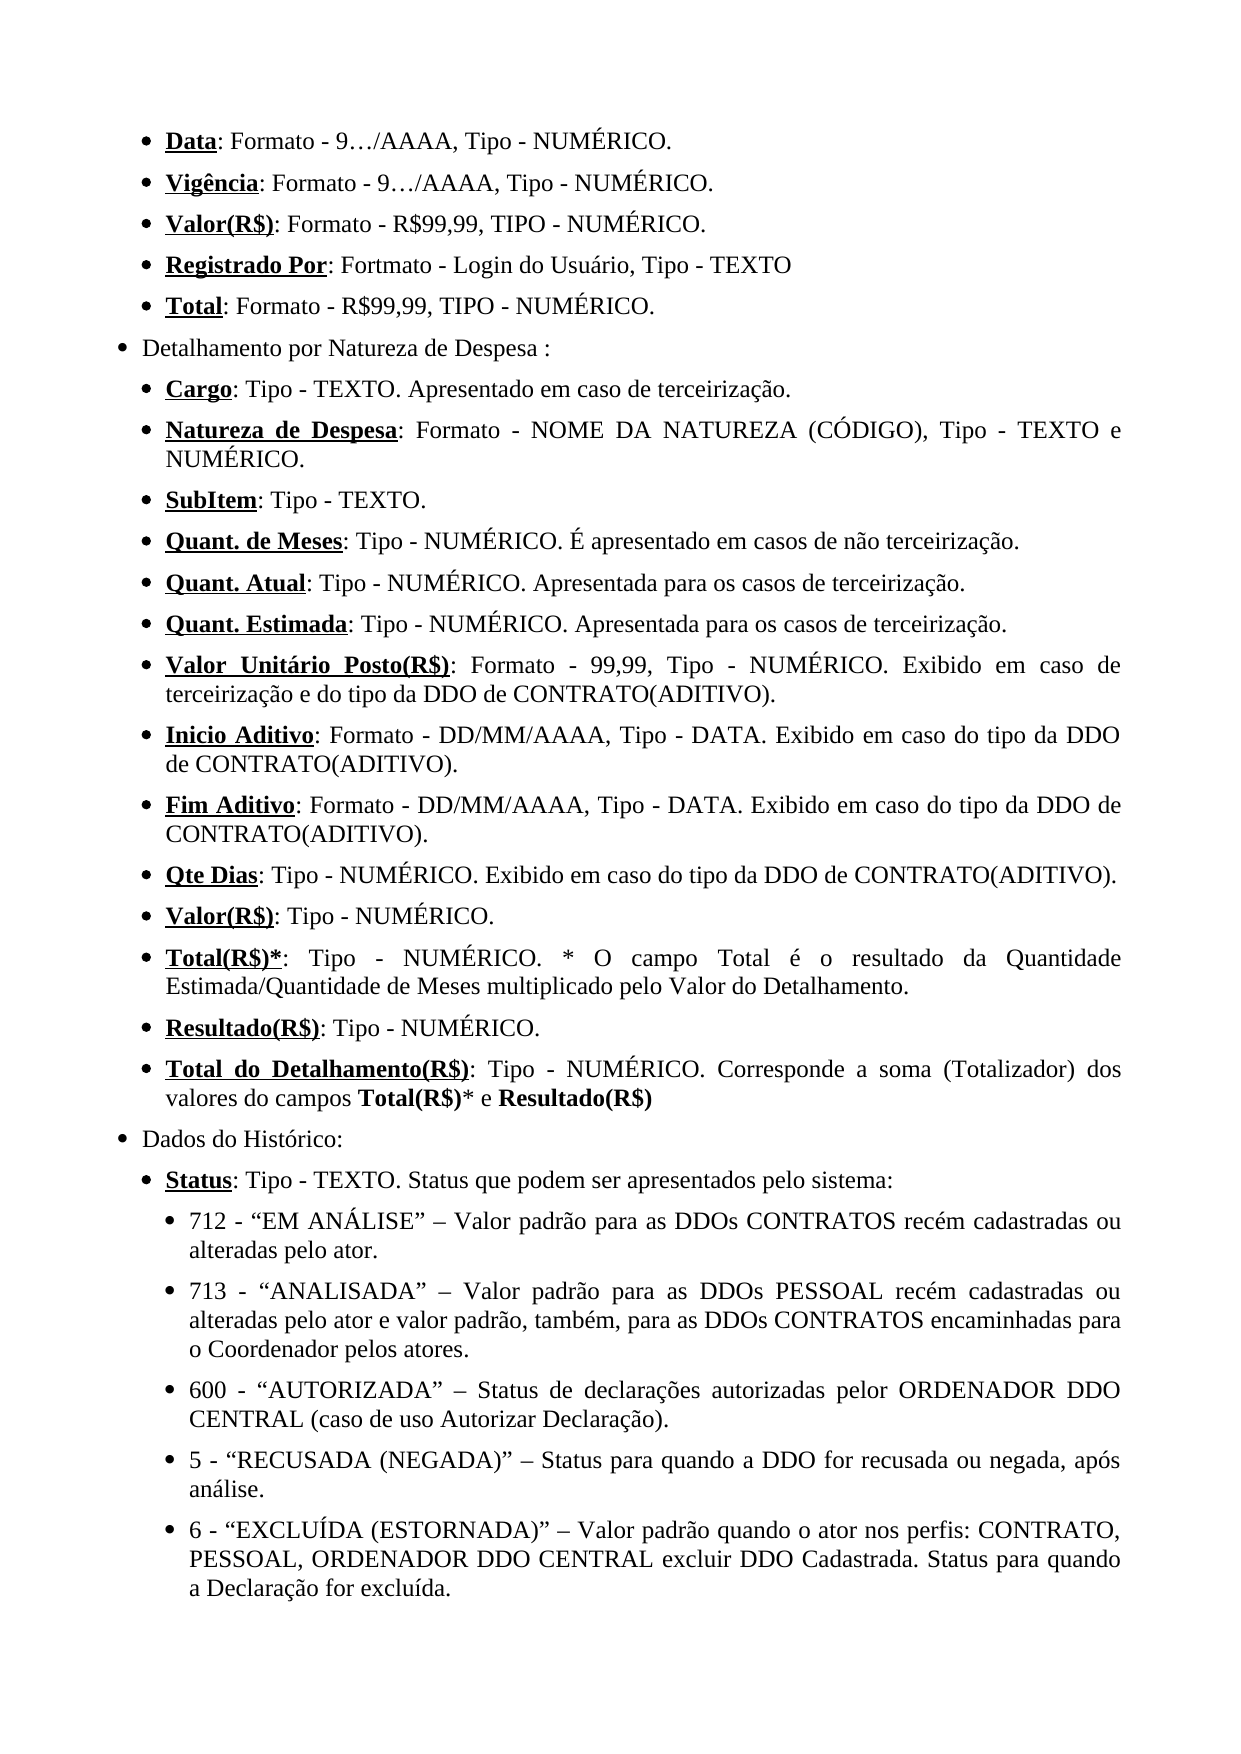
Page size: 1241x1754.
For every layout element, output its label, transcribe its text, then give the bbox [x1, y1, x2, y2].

list Quant. Estimada: Tipo - NUMÉRICO. Apresentada para os casos de terceirização. [142, 609, 1122, 638]
list Fim Aditivo: Formato - DD/MM/AAAA, Tipo - DATA. Exibido em caso do tipo da DDO de CONTRATO(ADITIVO). [142, 790, 1122, 848]
list 712 - “EM ANÁLISE” – Valor padrão para as DDOs CONTRATOS recém cadastradas ou alteradas pelo ator. [165, 1206, 1122, 1264]
list 5 - “RECUSADA (NEGADA)” – Status para quando a DDO for recusada ou negada, após análise. [165, 1445, 1122, 1503]
list Total do Detalhamento(R$): Tipo - NUMÉRICO. Corresponde a soma (Totalizador) dos valores do campos Total(R$)* e Resultado(R$) [142, 1054, 1122, 1111]
list Registrado Por: Fortmato - Login do Usuário, Tipo - TEXTO [142, 250, 1122, 279]
list Dados do Histórico: [118, 1124, 1122, 1153]
list Inicio Aditivo: Formato - DD/MM/AAAA, Tipo - DATA. Exibido em caso do tipo da DDO de CONTRATO(ADITIVO). [142, 720, 1122, 778]
list Data: Formato - 9…/AAAA, Tipo - NUMÉRICO. [142, 126, 1122, 155]
list Valor(R$): Formato - R$99,99, TIPO - NUMÉRICO. [142, 209, 1122, 238]
list Status: Tipo - TEXTO. Status que podem ser apresentados pelo sistema: [142, 1165, 1122, 1194]
list Total(R$)*: Tipo - NUMÉRICO. * O campo Total é o resultado da Quantidade Estimada/Quantidade de Meses multiplicado pelo Valor do Detalhamento. [142, 943, 1122, 1000]
list Resultado(R$): Tipo - NUMÉRICO. [142, 1013, 1122, 1041]
list Vigência: Formato - 9…/AAAA, Tipo - NUMÉRICO. [142, 168, 1122, 196]
list Quant. Atual: Tipo - NUMÉRICO. Apresentada para os casos de terceirização. [142, 568, 1122, 596]
list Quant. de Meses: Tipo - NUMÉRICO. É apresentado em casos de não terceirização. [142, 526, 1122, 555]
list 6 - “EXCLUÍDA (ESTORNADA)” – Valor padrão quando o ator nos perfis: CONTRATO, PESSOAL, ORDENADOR DDO CENTRAL excluir DDO Cadastrada. Status para quando a Declaração for excluída. [165, 1515, 1122, 1601]
list 600 - “AUTORIZADA” – Status de declarações autorizadas pelor ORDENADOR DDO CENTRAL (caso de uso Autorizar Declaração). [165, 1375, 1122, 1433]
list Total: Formato - R$99,99, TIPO - NUMÉRICO. [142, 291, 1122, 320]
list Valor Unitário Posto(R$): Formato - 99,99, Tipo - NUMÉRICO. Exibido em caso de terceirização e do tipo da DDO de CONTRATO(ADITIVO). [142, 650, 1122, 708]
list Valor(R$): Tipo - NUMÉRICO. [142, 901, 1122, 930]
list Cargo: Tipo - TEXTO. Apresentado em caso de terceirização. [142, 374, 1122, 403]
list Natureza de Despesa: Formato - NOME DA NATUREZA (CÓDIGO), Tipo - TEXTO e NUMÉRICO. [142, 415, 1122, 473]
list 713 - “ANALISADA” – Valor padrão para as DDOs PESSOAL recém cadastradas ou alteradas pelo ator e valor padrão, também, para as DDOs CONTRATOS encaminhadas para o Coordenador pelos atores. [165, 1276, 1122, 1363]
list Qte Dias: Tipo - NUMÉRICO. Exibido em caso do tipo da DDO de CONTRATO(ADITIVO). [142, 860, 1122, 889]
list Detalhamento por Natureza de Despesa : [118, 333, 1122, 361]
list SubItem: Tipo - TEXTO. [142, 485, 1122, 514]
